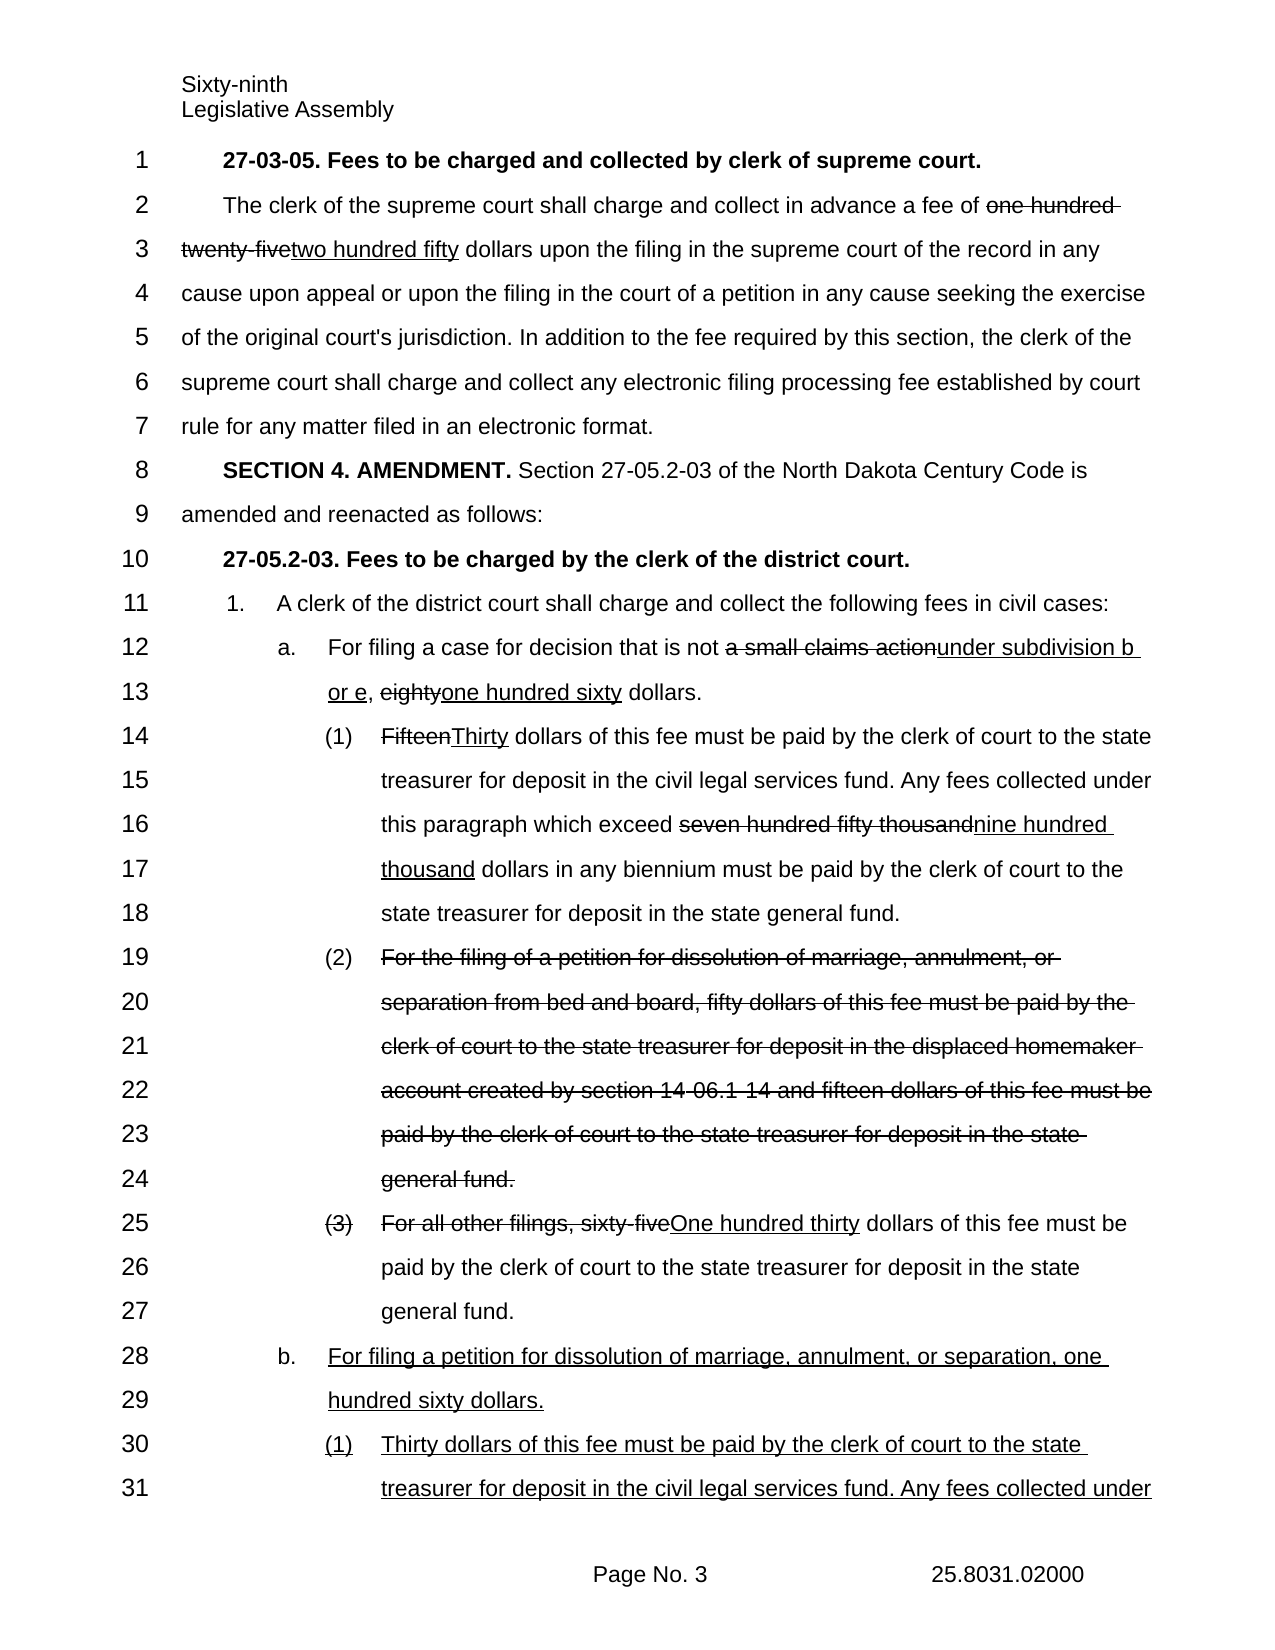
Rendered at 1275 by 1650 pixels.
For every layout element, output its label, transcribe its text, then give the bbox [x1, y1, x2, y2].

text b. For filing a petition for dissolution of marriage, annulment, or separation, one hundred sixty dollars. [181, 1329, 1154, 1417]
text a. For filing a case for decision that is not a small claims actionunder subdivision b or e, eightyone hundred sixty dollars. [181, 620, 1154, 709]
subtitle 27‑03‑05. Fees to be charged and collected by clerk of supreme court. [181, 133, 1154, 178]
text 1. A clerk of the district court shall charge and collect the following fees in civil cases: [181, 576, 1154, 620]
text (3) For all other filings, sixty‑fiveOne hundred thirty dollars of this fee must be paid by the clerk of court to the state treasurer for deposit in the state general fund. [181, 1196, 1154, 1329]
text (1) Thirty dollars of this fee must be paid by the clerk of court to the state treasurer for deposit in the civil legal services fund. Any fees collected under [181, 1417, 1154, 1506]
text (2) For the filing of a petition for dissolution of marriage, annulment, or separation from bed and board, fifty dollars of this fee must be paid by the clerk of court to the state treasurer for deposit in the displaced homemaker account created by section 14‑06.1‑14 and fifteen dollars of this fee must be paid by the clerk of court to the state treasurer for deposit in the state general fund. [181, 930, 1154, 1196]
text (1) FifteenThirty dollars of this fee must be paid by the clerk of court to the state treasurer for deposit in the civil legal services fund. Any fees collected under this paragraph which exceed seven hundred fifty thousandnine hundred thousand dollars in any biennium must be paid by the clerk of court to the state treasurer for deposit in the state general fund. [181, 709, 1154, 930]
text SECTION 4. AMENDMENT. Section 27‑05.2‑03 of the North Dakota Century Code is amended and reenacted as follows: [181, 443, 1154, 532]
text The clerk of the supreme court shall charge and collect in advance a fee of one hundred twenty‑fivetwo hundred fifty dollars upon the filing in the supreme court of the record in any cause upon appeal or upon the filing in the court of a petition in any cause seeking the exercise of the original court's jurisdiction. In addition to the fee required by this section, the clerk of the supreme court shall charge and collect any electronic filing processing fee established by court rule for any matter filed in an electronic format. [181, 178, 1154, 443]
subtitle 27‑05.2‑03. Fees to be charged by the clerk of the district court. [181, 532, 1154, 576]
